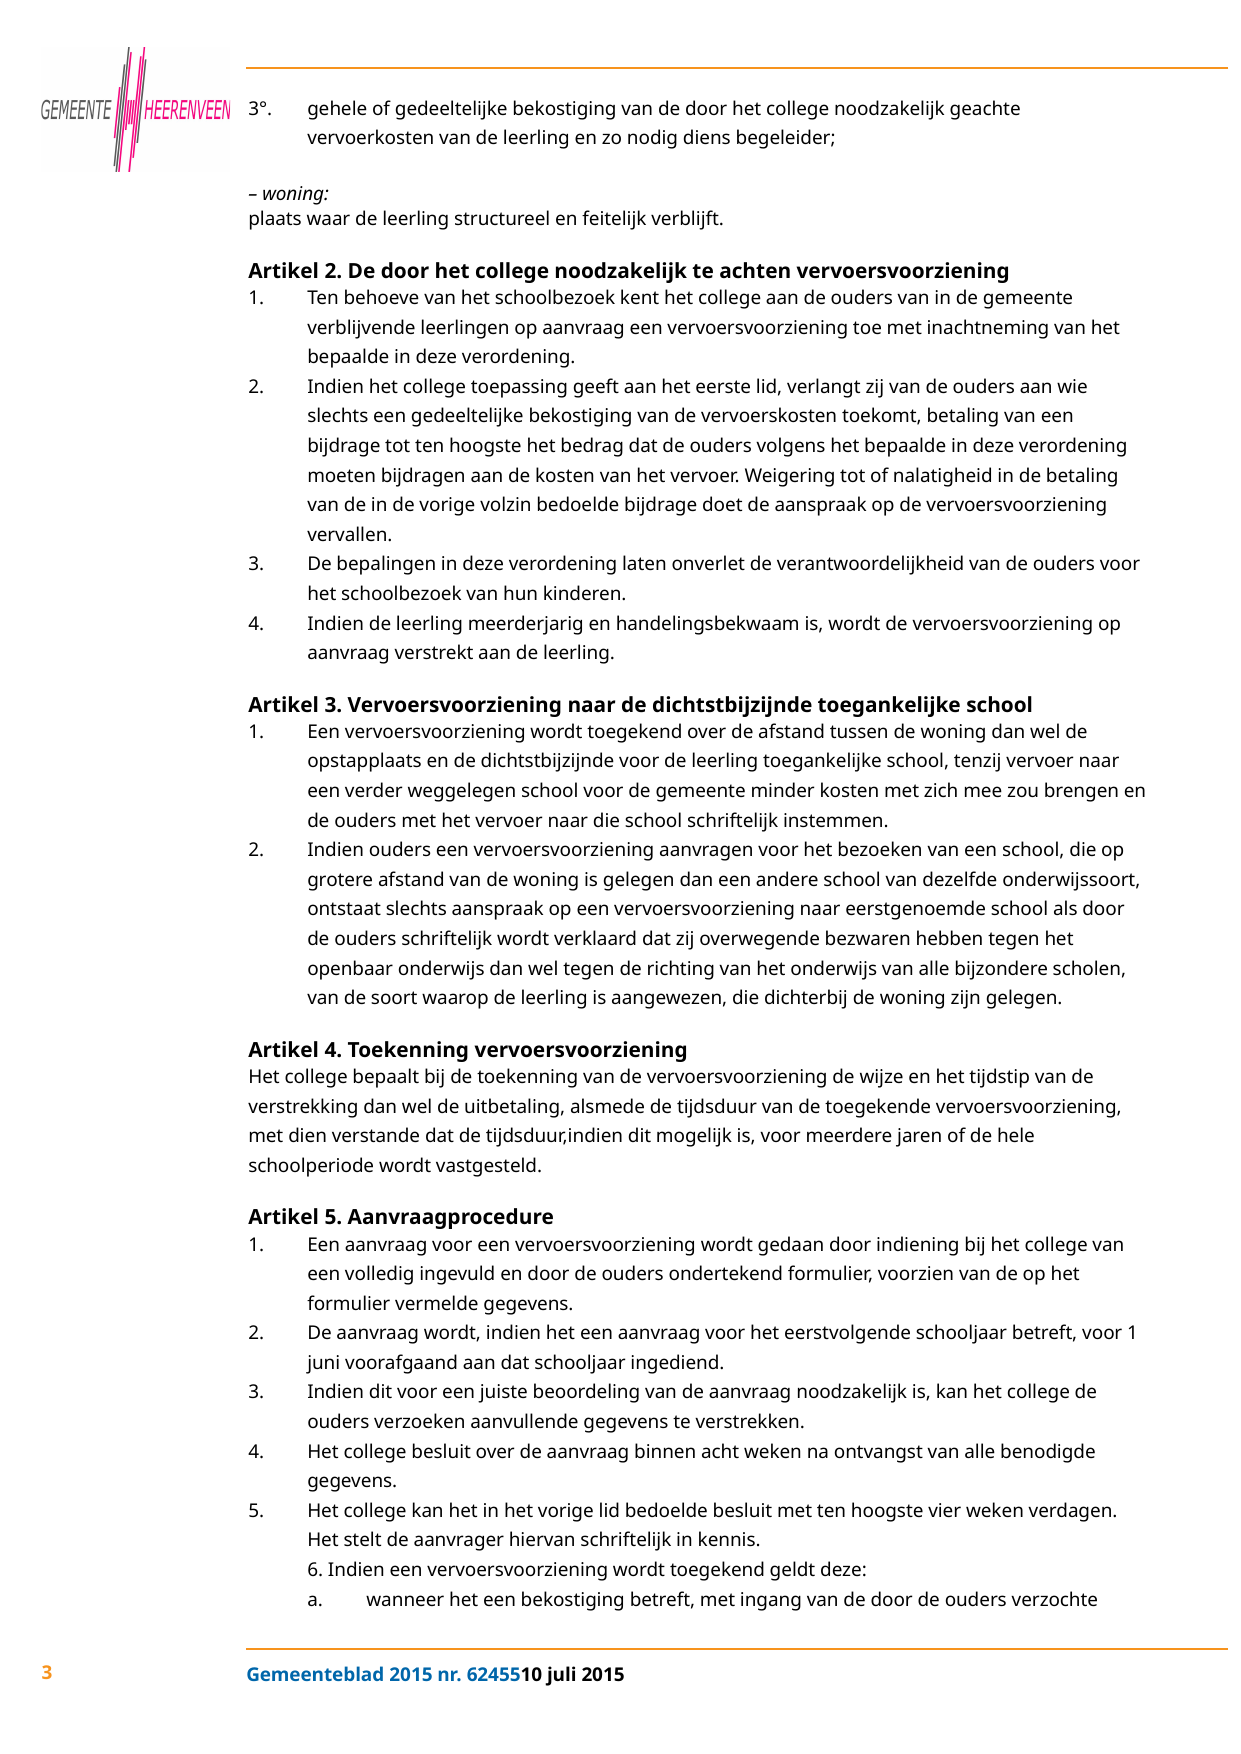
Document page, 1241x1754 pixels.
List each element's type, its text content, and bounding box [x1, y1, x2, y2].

list wanneer het een bekostiging betreft, met ingang van de door de ouders verzochte [307, 1586, 1152, 1612]
text plaats waar de leerling structureel en feitelijk verblijft. [248, 205, 1152, 231]
text Artikel 4. Toekenning vervoersvoorziening [248, 1035, 1152, 1063]
list Een vervoersvoorziening wordt toegekend over de afstand tussen de woning dan wel de opstapplaats en de dichtstbijzijnde voor de leerling toegankelijke school, tenzij vervoer naar een verder weggelegen school voor de gemeente minder kosten met zich mee zou brengen en de ouders met het vervoer naar die school schriftelijk instemmen. [248, 718, 1152, 833]
list Het college besluit over de aanvraag binnen acht weken na ontvangst van alle benodigde gegevens. [248, 1438, 1152, 1493]
text Artikel 5. Aanvraagprocedure [248, 1202, 1152, 1231]
list Ten behoeve van het schoolbezoek kent het college aan de ouders van in de gemeente verblijvende leerlingen op aanvraag een vervoersvoorziening toe met inachtneming van het bepaalde in deze verordening. [248, 284, 1152, 369]
list Indien ouders een vervoersvoorziening aanvragen voor het bezoeken van een school, die op grotere afstand van de woning is gelegen dan een andere school van dezelfde onderwijssoort, ontstaat slechts aanspraak op een vervoersvoorziening naar eerstgenoemde school als door de ouders schriftelijk wordt verklaard dat zij overwegende bezwaren hebben tegen het openbaar onderwijs dan wel tegen de richting van het onderwijs van alle bijzondere scholen, van de soort waarop de leerling is aangewezen, die dichterbij de woning zijn gelegen. [248, 836, 1152, 1010]
list Indien de leerling meerderjarig en handelingsbekwaam is, wordt de vervoersvoorziening op aanvraag verstrekt aan de leerling. [248, 610, 1152, 665]
list Indien dit voor een juiste beoordeling van de aanvraag noodzakelijk is, kan het college de ouders verzoeken aanvullende gegevens te verstrekken. [248, 1379, 1152, 1434]
list De bepalingen in deze verordening laten onverlet de verantwoordelijkheid van de ouders voor het schoolbezoek van hun kinderen. [248, 551, 1152, 606]
list Het college kan het in het vorige lid bedoelde besluit met ten hoogste vier weken verdagen. Het stelt de aanvrager hiervan schriftelijk in kennis. [248, 1497, 1152, 1552]
text Artikel 3. Vervoersvoorziening naar de dichtstbijzijnde toegankelijke school [248, 690, 1152, 718]
list gehele of gedeeltelijke bekostiging van de door het college noodzakelijk geachte vervoerkosten van de leerling en zo nodig diens begeleider; [248, 95, 1152, 150]
list Een aanvraag voor een vervoersvoorziening wordt gedaan door indiening bij het college van een volledig ingevuld en door de ouders ondertekend formulier, voorzien van de op het formulier vermelde gegevens. [248, 1231, 1152, 1316]
picture [41, 47, 231, 172]
text – woning: [248, 180, 1152, 205]
list Indien het college toepassing geeft aan het eerste lid, verlangt zij van de ouders aan wie slechts een gedeeltelijke bekostiging van de vervoerskosten toekomt, betaling van een bijdrage tot ten hoogste het bedrag dat de ouders volgens het bepaalde in deze verordening moeten bijdragen aan de kosten van het vervoer. Weigering tot of nalatigheid in de betaling van de in de vorige volzin bedoelde bijdrage doet de aanspraak op de vervoersvoorziening vervallen. [248, 373, 1152, 547]
text Het college bepaalt bij de toekenning van de vervoersvoorziening de wijze en het tijdstip van de verstrekking dan wel de uitbetaling, alsmede de tijdsduur van de toegekende vervoersvoorziening, met dien verstande dat de tijdsduur,indien dit mogelijk is, voor meerdere jaren of de hele schoolperiode wordt vastgesteld. [248, 1063, 1152, 1178]
list 6. Indien een vervoersvoorziening wordt toegekend geldt deze: [248, 1556, 1152, 1582]
list De aanvraag wordt, indien het een aanvraag voor het eerstvolgende schooljaar betreft, voor 1 juni voorafgaand aan dat schooljaar ingediend. [248, 1319, 1152, 1375]
text Artikel 2. De door het college noodzakelijk te achten vervoersvoorziening [248, 256, 1152, 284]
